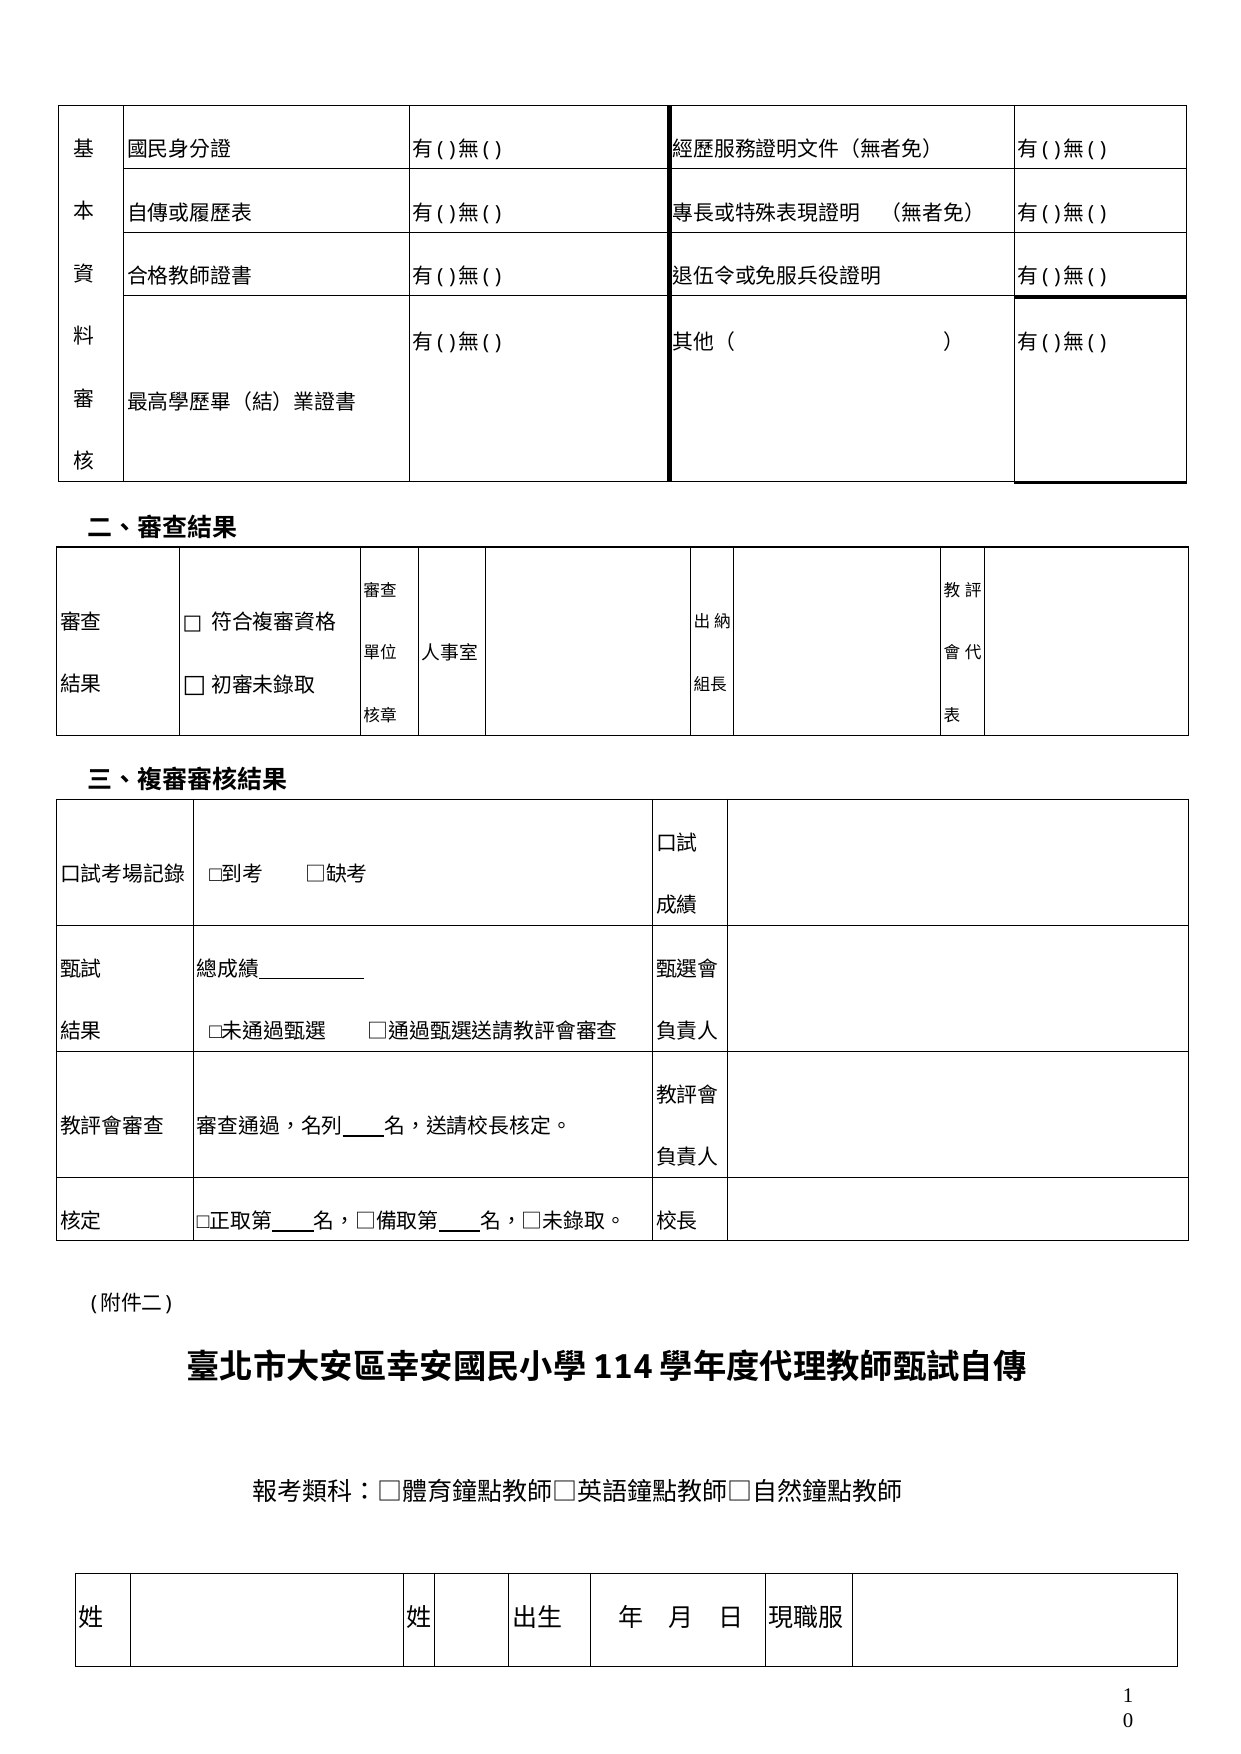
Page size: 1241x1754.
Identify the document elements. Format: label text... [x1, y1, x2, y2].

table_cell [728, 926, 1188, 1051]
table_header 出生 [509, 1574, 590, 1666]
text 三、複審審核結果 [87, 736, 1125, 798]
table_header [985, 548, 1188, 735]
table_cell [728, 1052, 1188, 1177]
table_header [728, 800, 1188, 924]
table_header 現職服 [766, 1574, 852, 1666]
text 報考類科：□體育鐘點教師□英語鐘點教師□自然鐘點教師 [87, 1447, 1125, 1510]
table_header [131, 1574, 403, 1666]
table_cell 審查通過，名列 名，送請校長核定。 [194, 1052, 652, 1177]
table_header 經歷服務證明文件（無者免） [672, 106, 1014, 168]
table_cell 有()無() [410, 296, 667, 481]
table_header [853, 1574, 1177, 1666]
table_cell 合格教師證書 [124, 233, 409, 295]
table_header [435, 1574, 508, 1666]
table_cell 自傳或履歷表 [124, 169, 409, 232]
table_cell 甄試 結果 [57, 926, 193, 1051]
text 二、審查結果 [87, 484, 1125, 546]
table_cell □正取第 名，□備取第 名，□未錄取。 [194, 1178, 652, 1240]
table_cell 其他（ ） [672, 296, 1014, 481]
table_header 國民身分證 [124, 106, 409, 168]
table_header 姓 [76, 1574, 130, 1666]
text 臺北市大安區幸安國民小學114學年度代理教師甄試自傳 [87, 1322, 1125, 1385]
table_cell 總成績 □未通過甄選 □通過甄選送請教評會審查 [194, 926, 652, 1051]
table_cell 專長或特殊表現證明 （無者免） [672, 169, 1014, 232]
table_header 口試考場記錄 [57, 800, 193, 924]
table_cell 有()無() [1015, 169, 1186, 232]
table_header 基本資料審核 [59, 106, 123, 481]
table_cell 甄選會負責人 [653, 926, 727, 1051]
table_header 姓 [404, 1574, 434, 1666]
table_header 符合複審資格 初審未錄取 [180, 548, 360, 735]
table_header 有()無() [410, 106, 667, 168]
table_header 審查 結果 [57, 548, 179, 735]
text (附件二) [87, 1260, 1125, 1322]
table_header 審查 單位 核章 [361, 548, 418, 735]
table_header [734, 548, 940, 735]
table_header [486, 548, 690, 735]
table_header □到考 □缺考 [194, 800, 652, 924]
table_header 有()無() [1015, 106, 1186, 168]
table_cell [728, 1178, 1188, 1240]
table_header 口試 成績 [653, 800, 727, 924]
table_cell 教評會審查 [57, 1052, 193, 1177]
table_cell 教評會負責人 [653, 1052, 727, 1177]
table_header 出納組長 [691, 548, 733, 735]
table_header 教評會代表 [941, 548, 984, 735]
table_header 人事室 [419, 548, 485, 735]
table_cell 有()無() [1015, 233, 1186, 295]
table_cell 退伍令或免服兵役證明 [672, 233, 1014, 295]
table_cell 校長 [653, 1178, 727, 1240]
table_header 年 月 日 [591, 1574, 765, 1666]
table_cell 最高學歷畢（結）業證書 [124, 296, 409, 481]
table_cell 有()無() [410, 169, 667, 232]
table_cell 有()無() [410, 233, 667, 295]
table_cell 有()無() [1015, 299, 1186, 481]
table_cell 核定 [57, 1178, 193, 1240]
